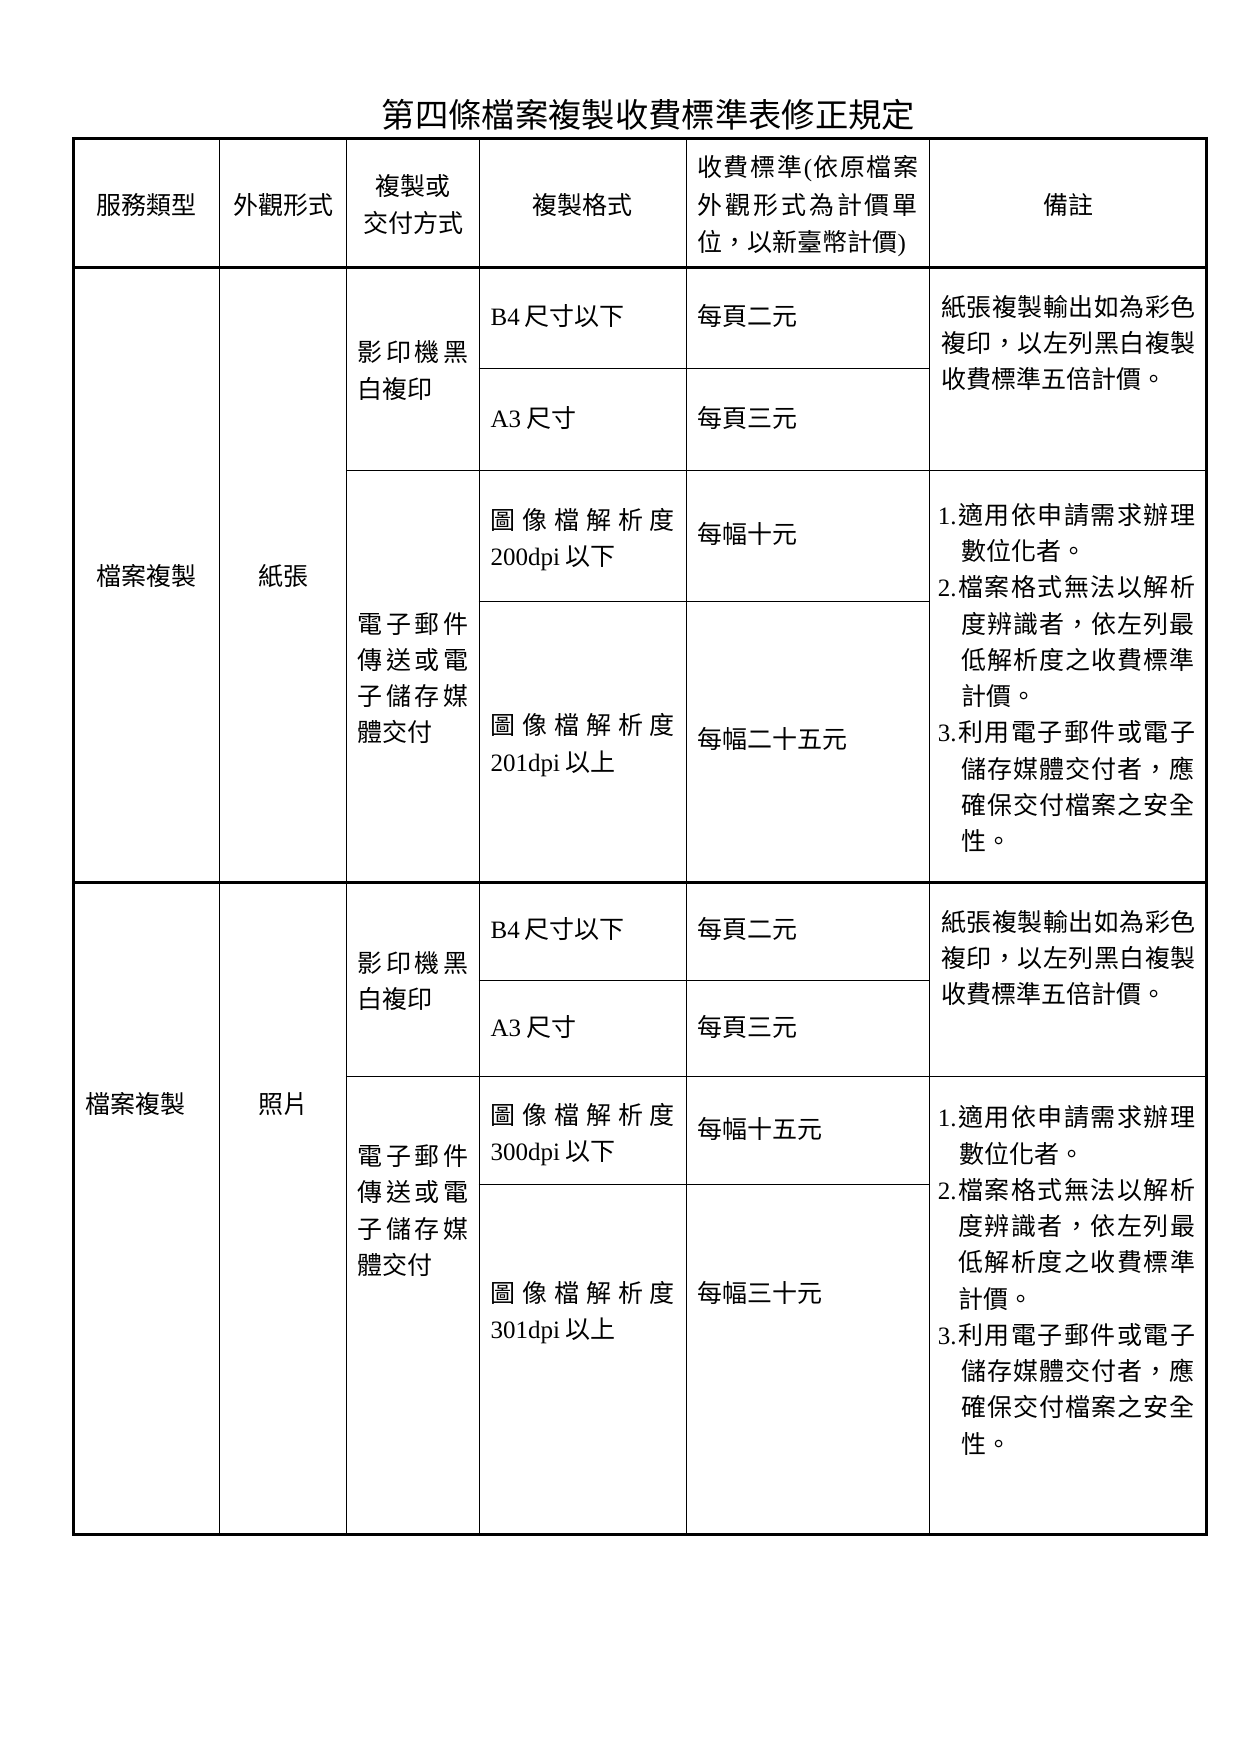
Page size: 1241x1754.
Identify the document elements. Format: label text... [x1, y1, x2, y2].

table_cell 檔案複製 [75, 884, 219, 1533]
table_cell 1.適用依申請需求辦理數位化者。 2.檔案格式無法以解析度辨識者，依左列最低解析度之收費標準計價。 3.利用電子郵件或電子儲存媒體交付者，應確保交付檔案之安全性。 [930, 471, 1205, 881]
table_header 服務類型 [75, 140, 219, 266]
table_cell 圖像檔解析度301dpi以上 [480, 1185, 686, 1533]
text 第四條檔案複製收費標準表修正規定 [100, 89, 1196, 137]
table_cell 每頁二元 [687, 269, 929, 368]
table_cell A3尺寸 [480, 369, 686, 469]
table_cell 每幅二十五元 [687, 602, 929, 881]
table_cell 每頁三元 [687, 981, 929, 1076]
table_cell 影印機黑白複印 [347, 884, 479, 1076]
table_header 備註 [930, 140, 1205, 266]
table_cell B4尺寸以下 [480, 269, 686, 368]
table_cell 影印機黑白複印 [347, 269, 479, 469]
table_cell 每幅十五元 [687, 1077, 929, 1184]
table_header 複製或 交付方式 [347, 140, 479, 266]
table_cell 電子郵件傳送或電子儲存媒體交付 [347, 1077, 479, 1533]
table_header 收費標準(依原檔案外觀形式為計價單位，以新臺幣計價) [687, 140, 929, 266]
table_cell 檔案複製 [75, 269, 219, 881]
table_cell 圖像檔解析度201dpi以上 [480, 602, 686, 881]
table_header 外觀形式 [220, 140, 346, 266]
table_header 複製格式 [480, 140, 686, 266]
table_cell 照片 [220, 884, 346, 1533]
table_cell A3尺寸 [480, 981, 686, 1076]
table_cell 紙張複製輸出如為彩色複印，以左列黑白複製收費標準五倍計價。 [930, 884, 1205, 1076]
table_cell 每頁二元 [687, 884, 929, 979]
table_cell 紙張複製輸出如為彩色複印，以左列黑白複製收費標準五倍計價。 [930, 269, 1205, 469]
table_cell 紙張 [220, 269, 346, 881]
table_cell 圖像檔解析度200dpi以下 [480, 471, 686, 601]
table_cell B4尺寸以下 [480, 884, 686, 979]
table_cell 每幅三十元 [687, 1185, 929, 1533]
table_cell 每幅十元 [687, 471, 929, 601]
table_cell 圖像檔解析度300dpi以下 [480, 1077, 686, 1184]
table_cell 1.適用依申請需求辦理數位化者。 2.檔案格式無法以解析度辨識者，依左列最低解析度之收費標準計價。 3.利用電子郵件或電子儲存媒體交付者，應確保交付檔案之安全性。 [930, 1077, 1205, 1533]
table_cell 電子郵件傳送或電子儲存媒體交付 [347, 471, 479, 881]
table_cell 每頁三元 [687, 369, 929, 469]
